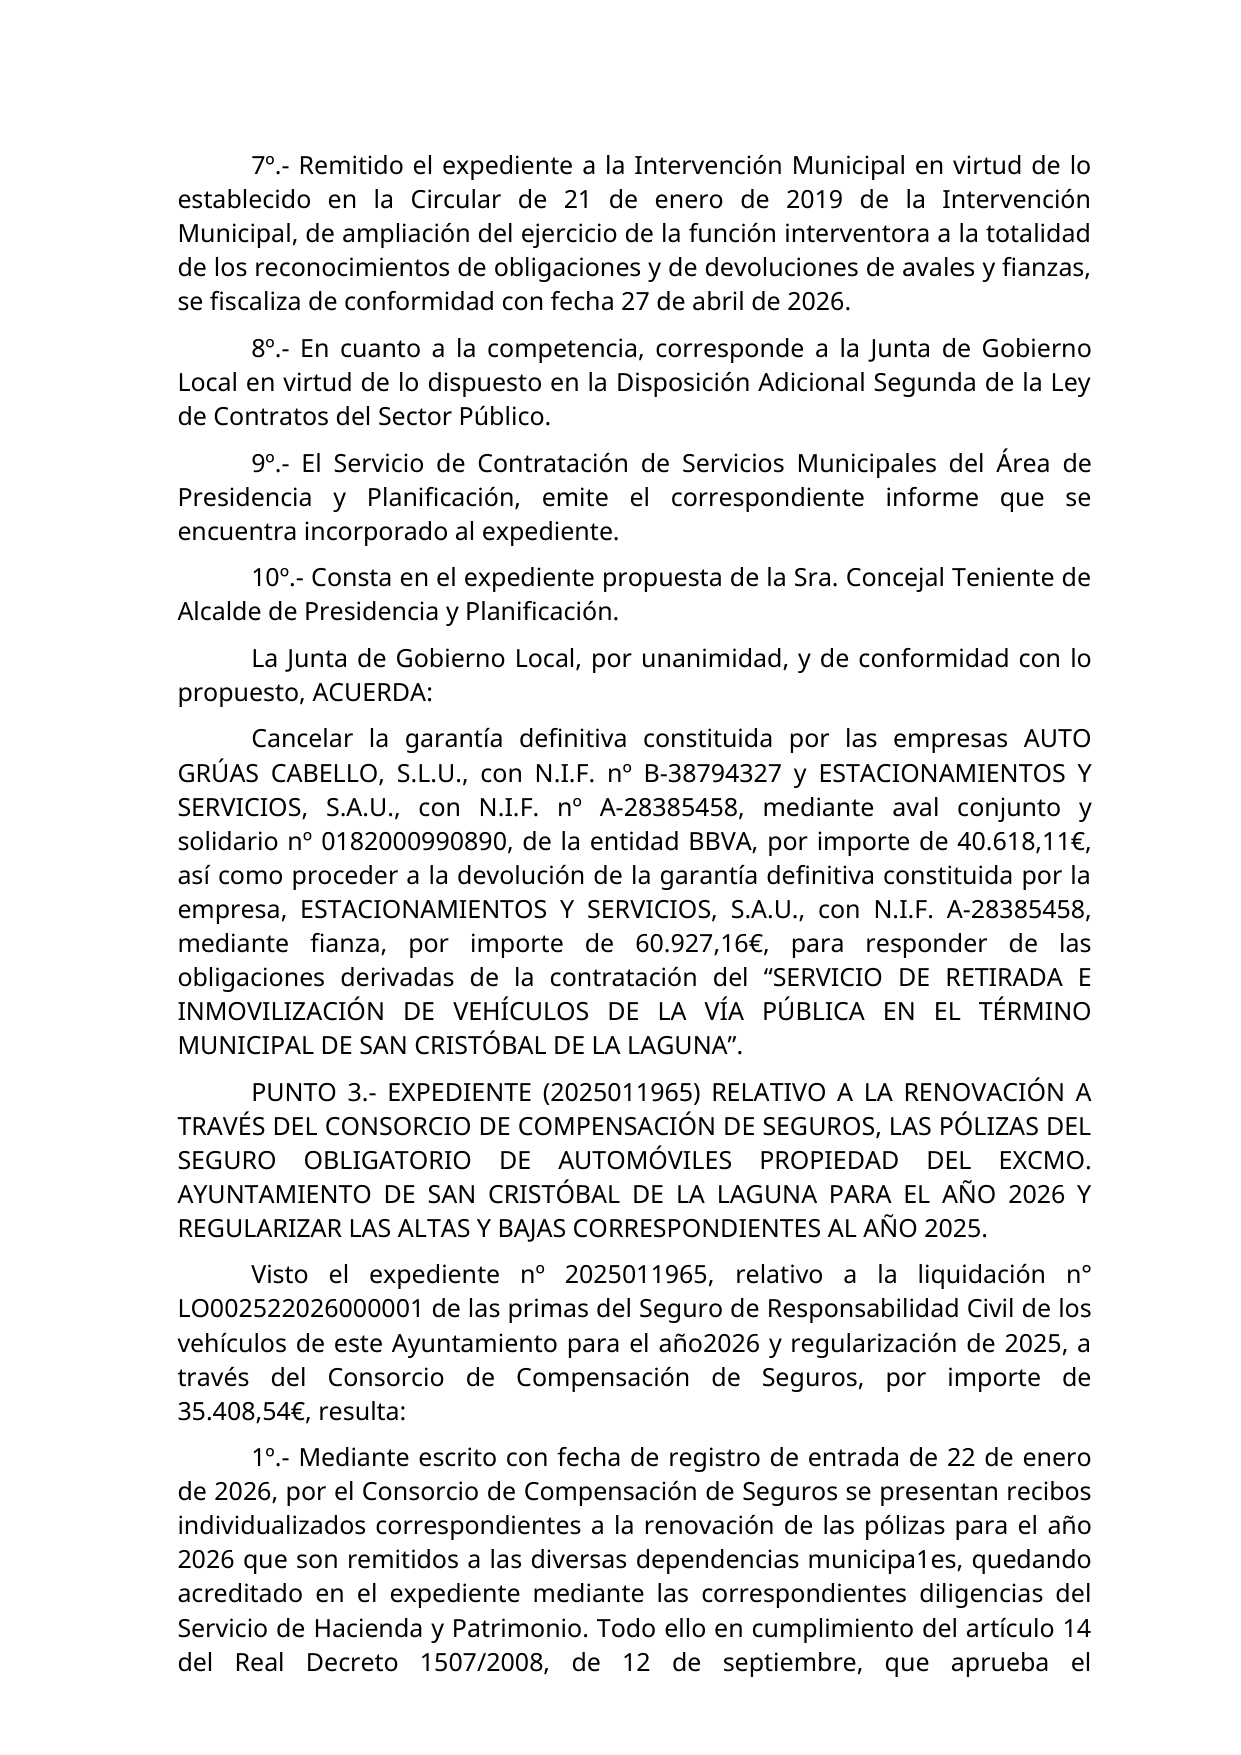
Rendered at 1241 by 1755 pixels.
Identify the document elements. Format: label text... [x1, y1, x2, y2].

text 8º.- En cuanto a la competencia, corresponde a la Junta de Gobierno Local en virtud de lo dispuesto en la Disposición Adicional Segunda de la Ley de Contratos del Sector Público. [177, 331, 1093, 433]
text La Junta de Gobierno Local, por unanimidad, y de conformidad con lo propuesto, ACUERDA: [177, 641, 1093, 709]
text Visto el expediente nº 2025011965, relativo a la liquidación n° LO002522026000001 de las primas del Seguro de Responsabilidad Civil de los vehículos de este Ayuntamiento para el año2026 y regularización de 2025, a través del Consorcio de Compensación de Seguros, por importe de 35.408,54€, resulta: [177, 1257, 1093, 1427]
text PUNTO 3.- EXPEDIENTE (2025011965) RELATIVO A LA RENOVACIÓN A TRAVÉS DEL CONSORCIO DE COMPENSACIÓN DE SEGUROS, LAS PÓLIZAS DEL SEGURO OBLIGATORIO DE AUTOMÓVILES PROPIEDAD DEL EXCMO. AYUNTAMIENTO DE SAN CRISTÓBAL DE LA LAGUNA PARA EL AÑO 2026 Y REGULARIZAR LAS ALTAS Y BAJAS CORRESPONDIENTES AL AÑO 2025. [177, 1074, 1093, 1244]
text 1º.- Mediante escrito con fecha de registro de entrada de 22 de enero de 2026, por el Consorcio de Compensación de Seguros se presentan recibos individualizados correspondientes a la renovación de las pólizas para el año 2026 que son remitidos a las diversas dependencias municipa1es, quedando acreditado en el expediente mediante las correspondientes diligencias del Servicio de Hacienda y Patrimonio. Todo ello en cumplimiento del artículo 14 del Real Decreto 1507/2008, de 12 de septiembre, que aprueba el [177, 1440, 1093, 1678]
text 10º.- Consta en el expediente propuesta de la Sra. Concejal Teniente de Alcalde de Presidencia y Planificación. [177, 560, 1093, 628]
text Cancelar la garantía definitiva constituida por las empresas AUTO GRÚAS CABELLO, S.L.U., con N.I.F. nº B-38794327 y ESTACIONAMIENTOS Y SERVICIOS, S.A.U., con N.I.F. nº A-28385458, mediante aval conjunto y solidario nº 0182000990890, de la entidad BBVA, por importe de 40.618,11€, así como proceder a la devolución de la garantía definitiva constituida por la empresa, ESTACIONAMIENTOS Y SERVICIOS, S.A.U., con N.I.F. A-28385458, mediante fianza, por importe de 60.927,16€, para responder de las obligaciones derivadas de la contratación del “SERVICIO DE RETIRADA E INMOVILIZACIÓN DE VEHÍCULOS DE LA VÍA PÚBLICA EN EL TÉRMINO MUNICIPAL DE SAN CRISTÓBAL DE LA LAGUNA”. [177, 721, 1093, 1062]
text 7º.- Remitido el expediente a la Intervención Municipal en virtud de lo establecido en la Circular de 21 de enero de 2019 de la Intervención Municipal, de ampliación del ejercicio de la función interventora a la totalidad de los reconocimientos de obligaciones y de devoluciones de avales y fianzas, se fiscaliza de conformidad con fecha 27 de abril de 2026. [177, 148, 1093, 318]
text 9º.- El Servicio de Contratación de Servicios Municipales del Área de Presidencia y Planificación, emite el correspondiente informe que se encuentra incorporado al expediente. [177, 445, 1093, 547]
